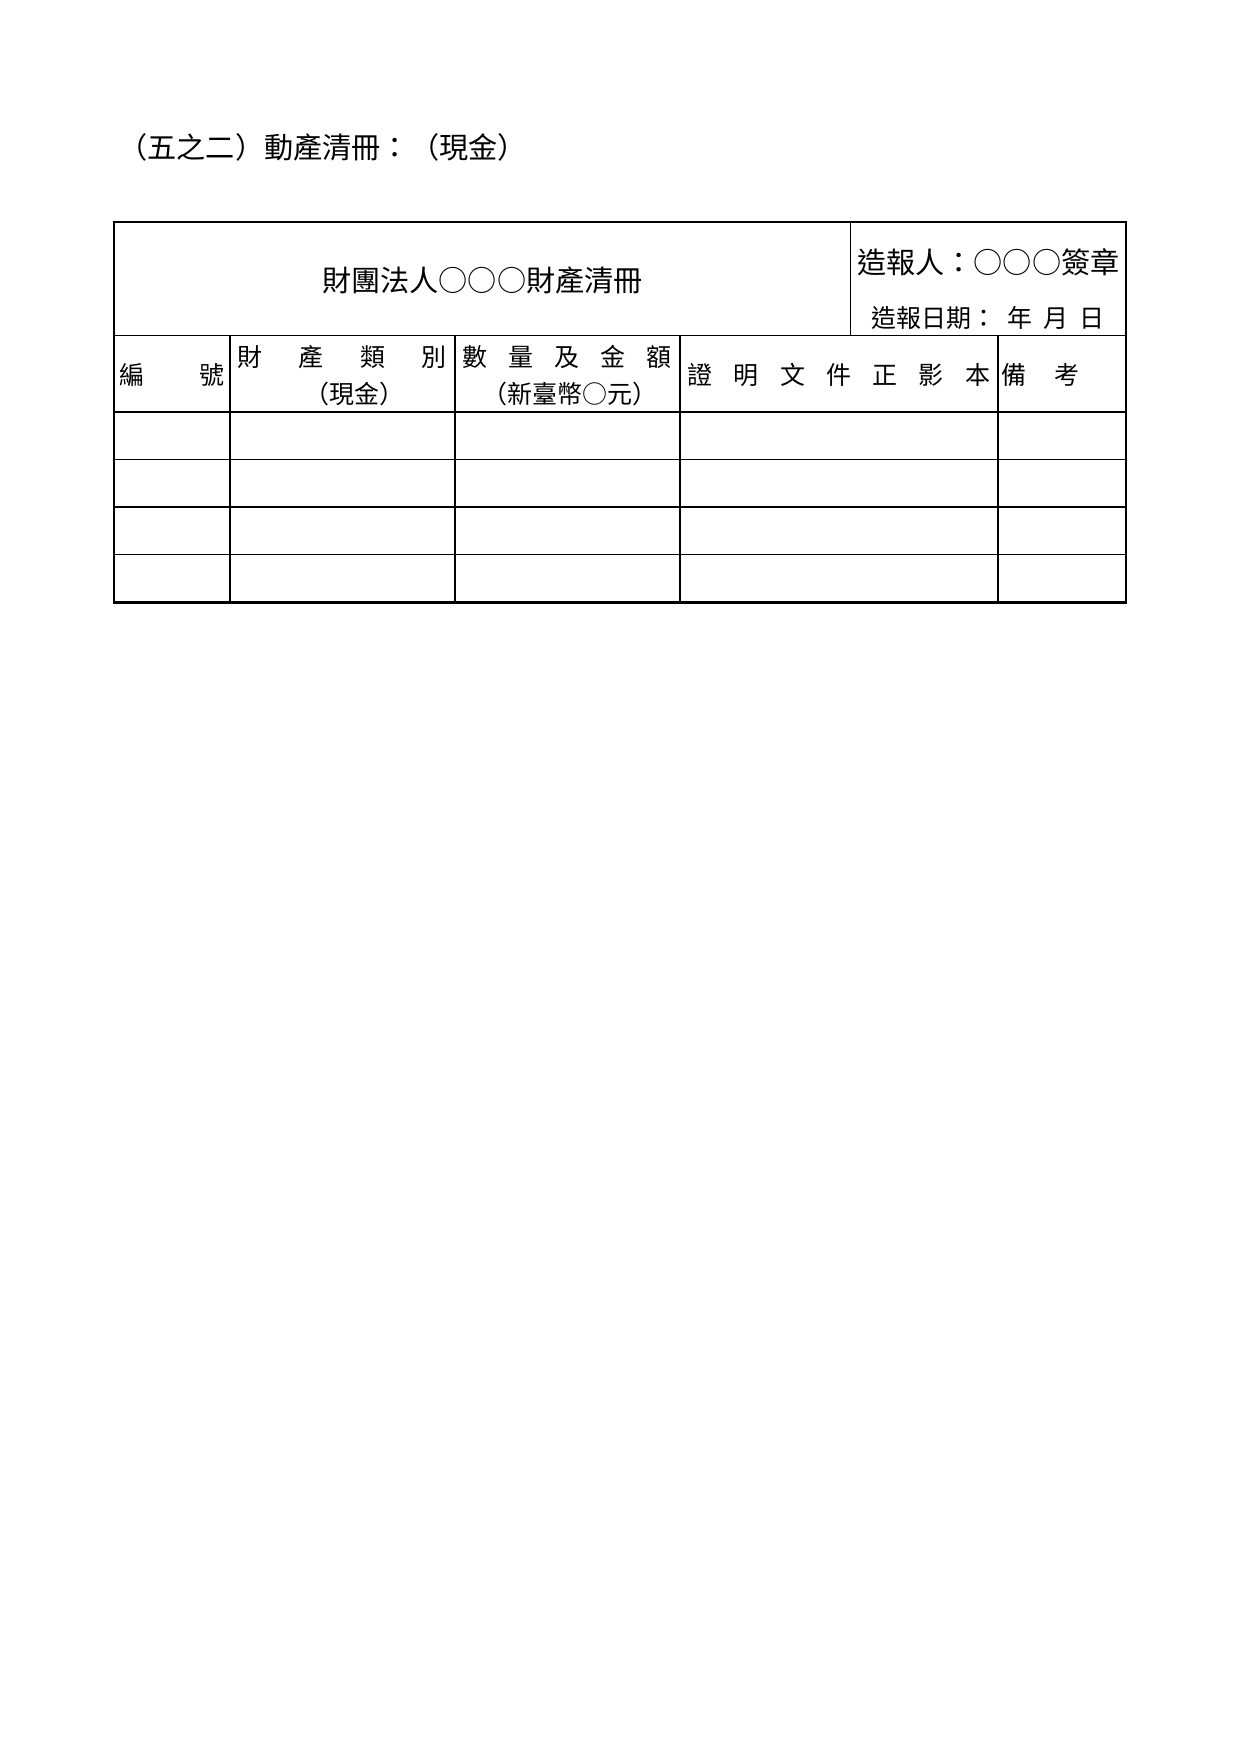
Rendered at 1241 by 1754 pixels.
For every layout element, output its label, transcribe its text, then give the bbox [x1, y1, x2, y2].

table_cell [231, 508, 454, 554]
table_header 財團法人○○○財產清冊 [115, 223, 850, 335]
table_cell [999, 413, 1125, 459]
table_cell [456, 413, 679, 459]
text （五之二）動產清冊：（現金） [118, 108, 1122, 183]
table_cell [681, 508, 997, 554]
table_cell [231, 460, 454, 506]
table_cell [456, 460, 679, 506]
table_cell [231, 413, 454, 459]
table_cell [115, 460, 229, 506]
table_cell [115, 508, 229, 554]
table_cell [456, 508, 679, 554]
table_cell [681, 460, 997, 506]
table_cell [231, 555, 454, 601]
table_cell [681, 413, 997, 459]
table_cell [456, 555, 679, 601]
table_cell [681, 555, 997, 601]
table_cell 編號 [115, 336, 229, 411]
table_cell [115, 555, 229, 601]
table_header 造報人：○○○簽章 造報日期： 年 月 日 [851, 223, 1125, 335]
table_cell 證明文件正影本 [681, 336, 997, 411]
table_cell 數 量 及 金 額 （新臺幣○元） [456, 336, 679, 411]
table_cell [115, 413, 229, 459]
table_cell [999, 460, 1125, 506]
table_cell [999, 508, 1125, 554]
table_cell [999, 555, 1125, 601]
table_cell 財產類別 （現金） [231, 336, 454, 411]
table_cell 備 考 [999, 336, 1125, 411]
